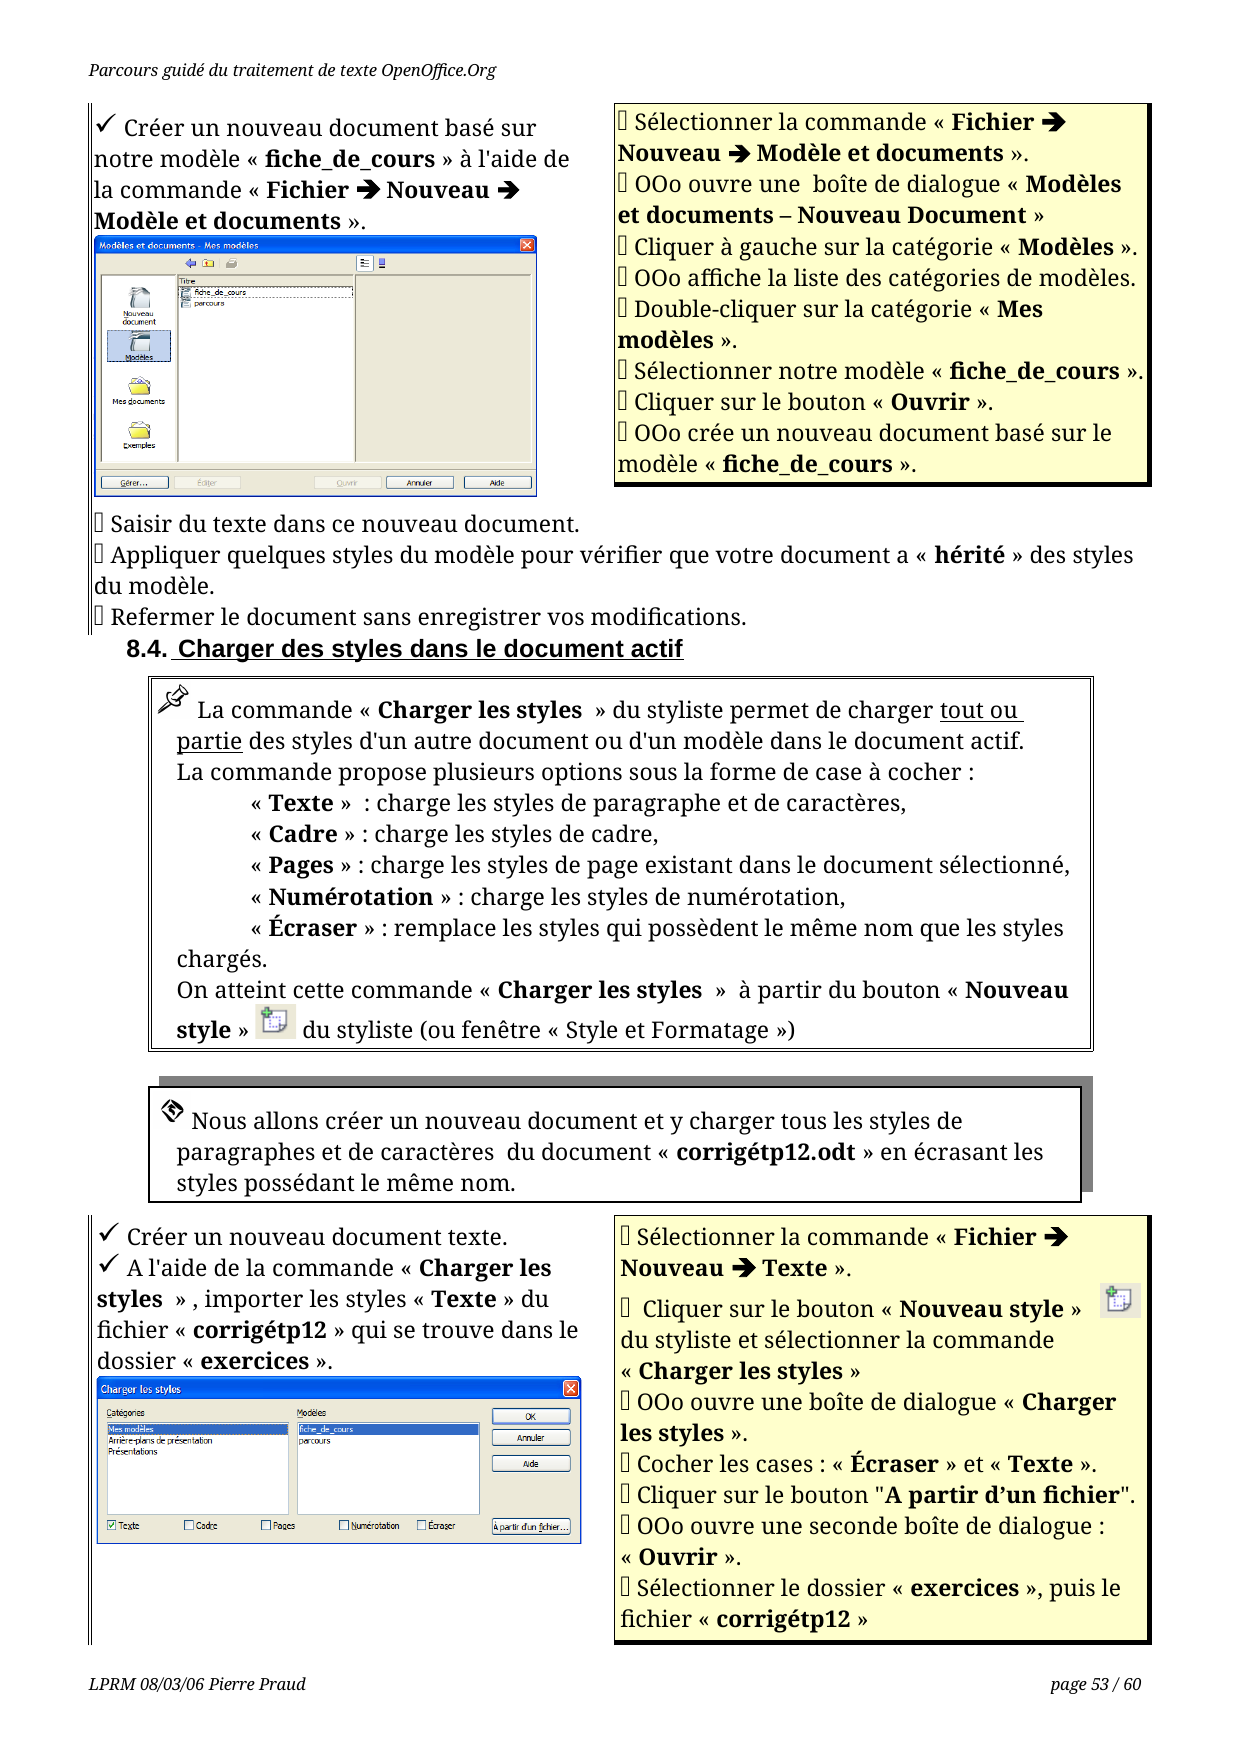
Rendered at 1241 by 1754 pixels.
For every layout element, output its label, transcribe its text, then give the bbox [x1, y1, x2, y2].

picture [153, 681, 192, 719]
table_header  Sélectionner la commande « Fichier  Nouveau  Texte ».  Cliquer sur le bouton « Nouveau style » du styliste et sélectionner la commande « Charger les styles »  OOo ouvre une boîte de dialogue « Charger les styles ».  Cocher les cases : « Écraser » et « Texte ».  Cliquer sur le bouton "A partir d’un fichier".  OOo ouvre une seconde boîte de dialogue : « Ouvrir ».  Sélectionner le dossier « exercices », puis le fichier « corrigétp12 » [615, 1216, 1147, 1640]
subtitle Charger des styles dans le document actif [126, 635, 1152, 663]
text Nous allons créer un nouveau document et y charger tous les styles de paragraphes et de caractères du document « corrigétp12.odt » en écrasant les styles possédant le même nom. [150, 1088, 1080, 1201]
picture [93, 235, 537, 497]
picture [96, 1376, 582, 1544]
table_header [587, 1215, 614, 1645]
text  Saisir du texte dans ce nouveau document. [92, 500, 1152, 539]
text  Appliquer quelques styles du modèle pour vérifier que votre document a « hérité » des styles du modèle. [92, 539, 1152, 601]
table_header  Créer un nouveau document basé sur notre modèle « fiche_de_cours » à l'aide de la commande « Fichier  Nouveau  Modèle et documents ». [92, 103, 587, 500]
table_header [587, 103, 614, 500]
table_header  Créer un nouveau document texte.  A l'aide de la commande « Charger les styles » , importer les styles « Texte » du fichier « corrigétp12 » qui se trouve dans le dossier « exercices ». [92, 1215, 587, 1645]
text  Refermer le document sans enregistrer vos modifications. [92, 601, 1152, 635]
picture [153, 1091, 191, 1129]
picture [255, 1004, 297, 1039]
picture [1100, 1283, 1141, 1318]
